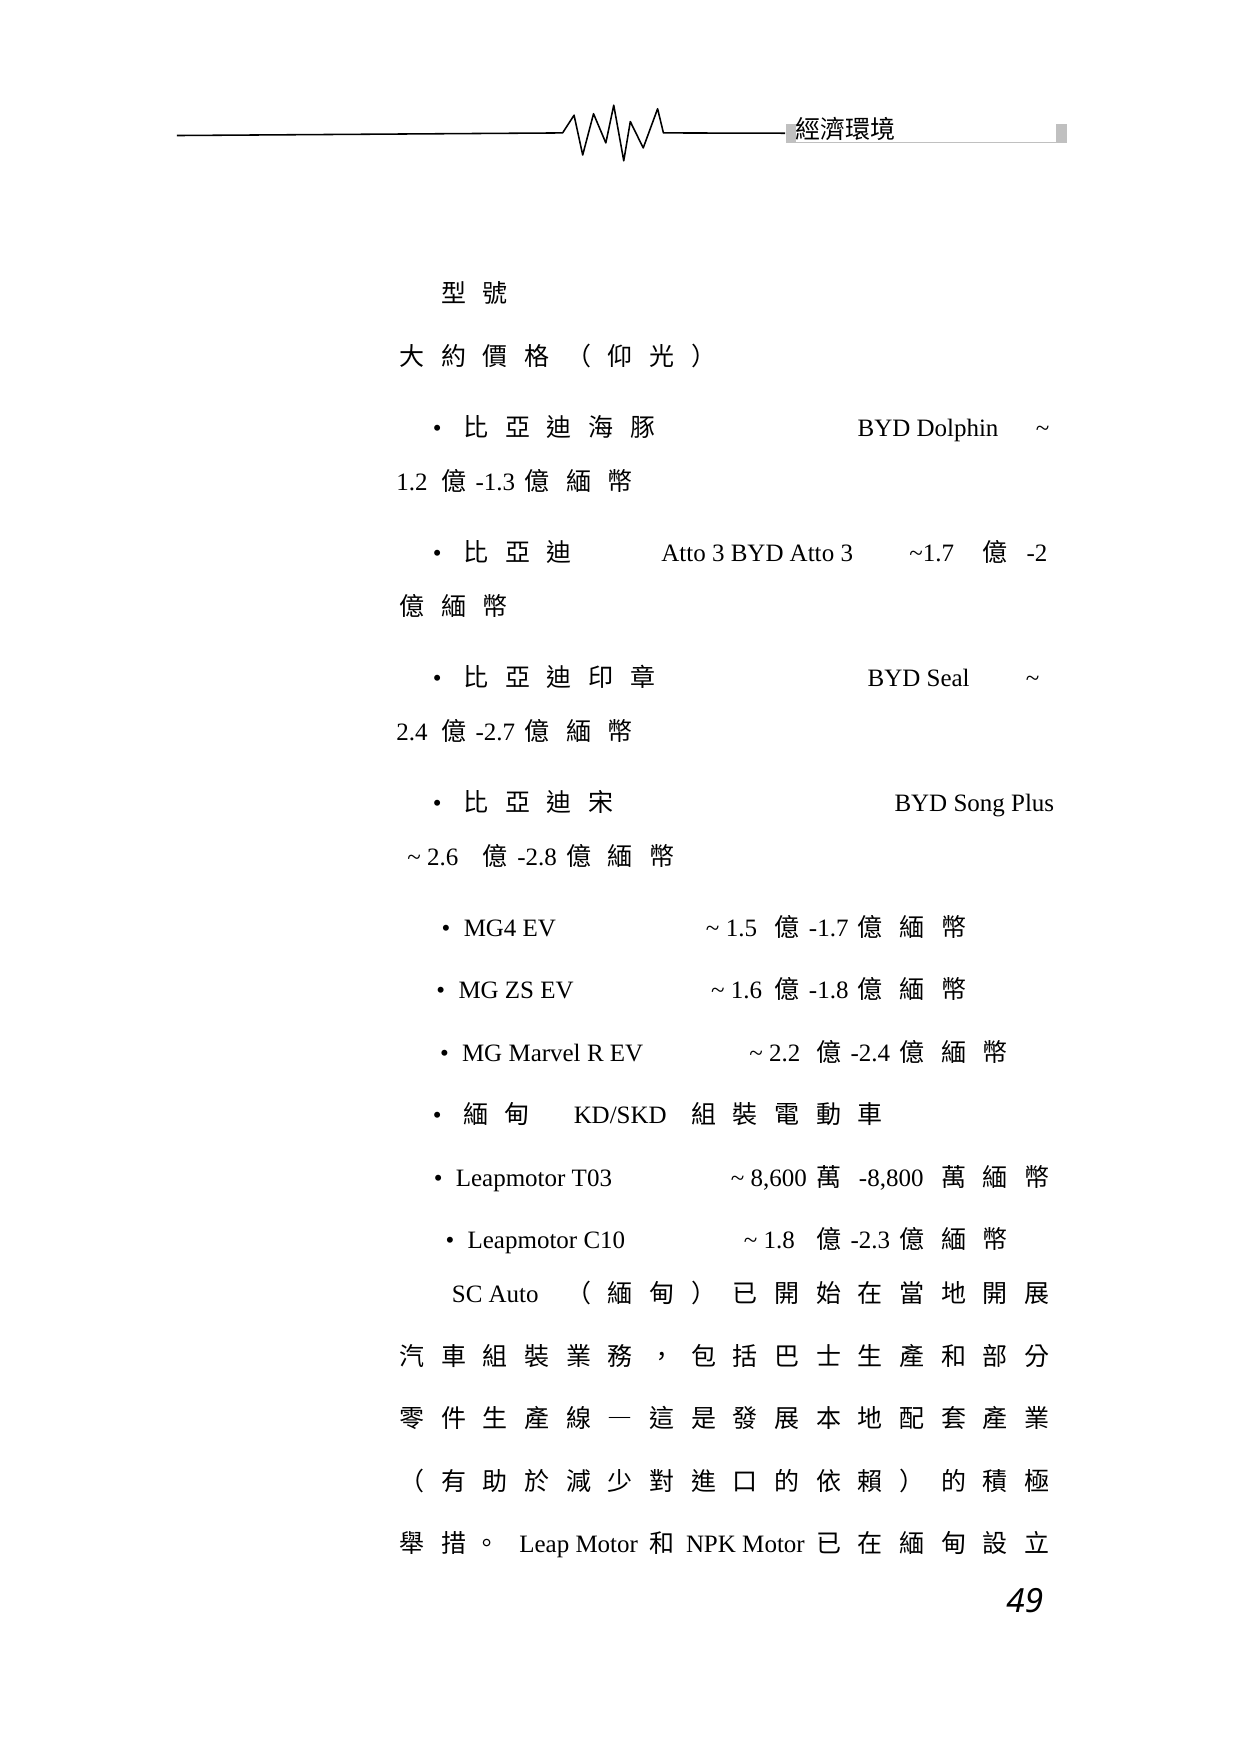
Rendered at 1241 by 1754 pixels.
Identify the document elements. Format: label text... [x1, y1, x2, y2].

text • Leapmotor T03 ~ 8,600萬-8,800萬緬幣 [367, 1125, 1058, 1188]
text SC Auto（緬甸）已開始在當地開展汽車組裝業務，包括巴士生產和部分零件生產線—這是發展本地配套產業（有助於減少對進口的依賴）的積極舉措。Leap Motor和NPK Motor已在緬甸設立 [367, 1250, 1058, 1563]
text • Leapmotor C10 ~ 1.8億-2.3億緬幣 [367, 1188, 1058, 1250]
text • 比亞迪 Atto 3 BYD Atto 3 ~1.7億-2億緬幣 [367, 500, 1058, 625]
text 型號 大約價格（仰光） [367, 250, 1058, 375]
text • 比亞迪宋 BYD Song Plus ~ 2.6億-2.8億緬幣 [367, 750, 1058, 875]
text • MG4 EV ~ 1.5億-1.7億緬幣 [367, 875, 1058, 938]
text • 比亞迪海豚 BYD Dolphin ~ 1.2億-1.3億緬幣 [367, 375, 1058, 500]
text • 比亞迪印章 BYD Seal ~ 2.4億-2.7億緬幣 [367, 625, 1058, 750]
text • MG Marvel R EV ~ 2.2億-2.4億緬幣 [367, 1000, 1058, 1063]
text • 緬甸KD/SKD組裝電動車 [367, 1063, 1058, 1125]
text • MG ZS EV ~ 1.6億-1.8億緬幣 [367, 938, 1058, 1000]
